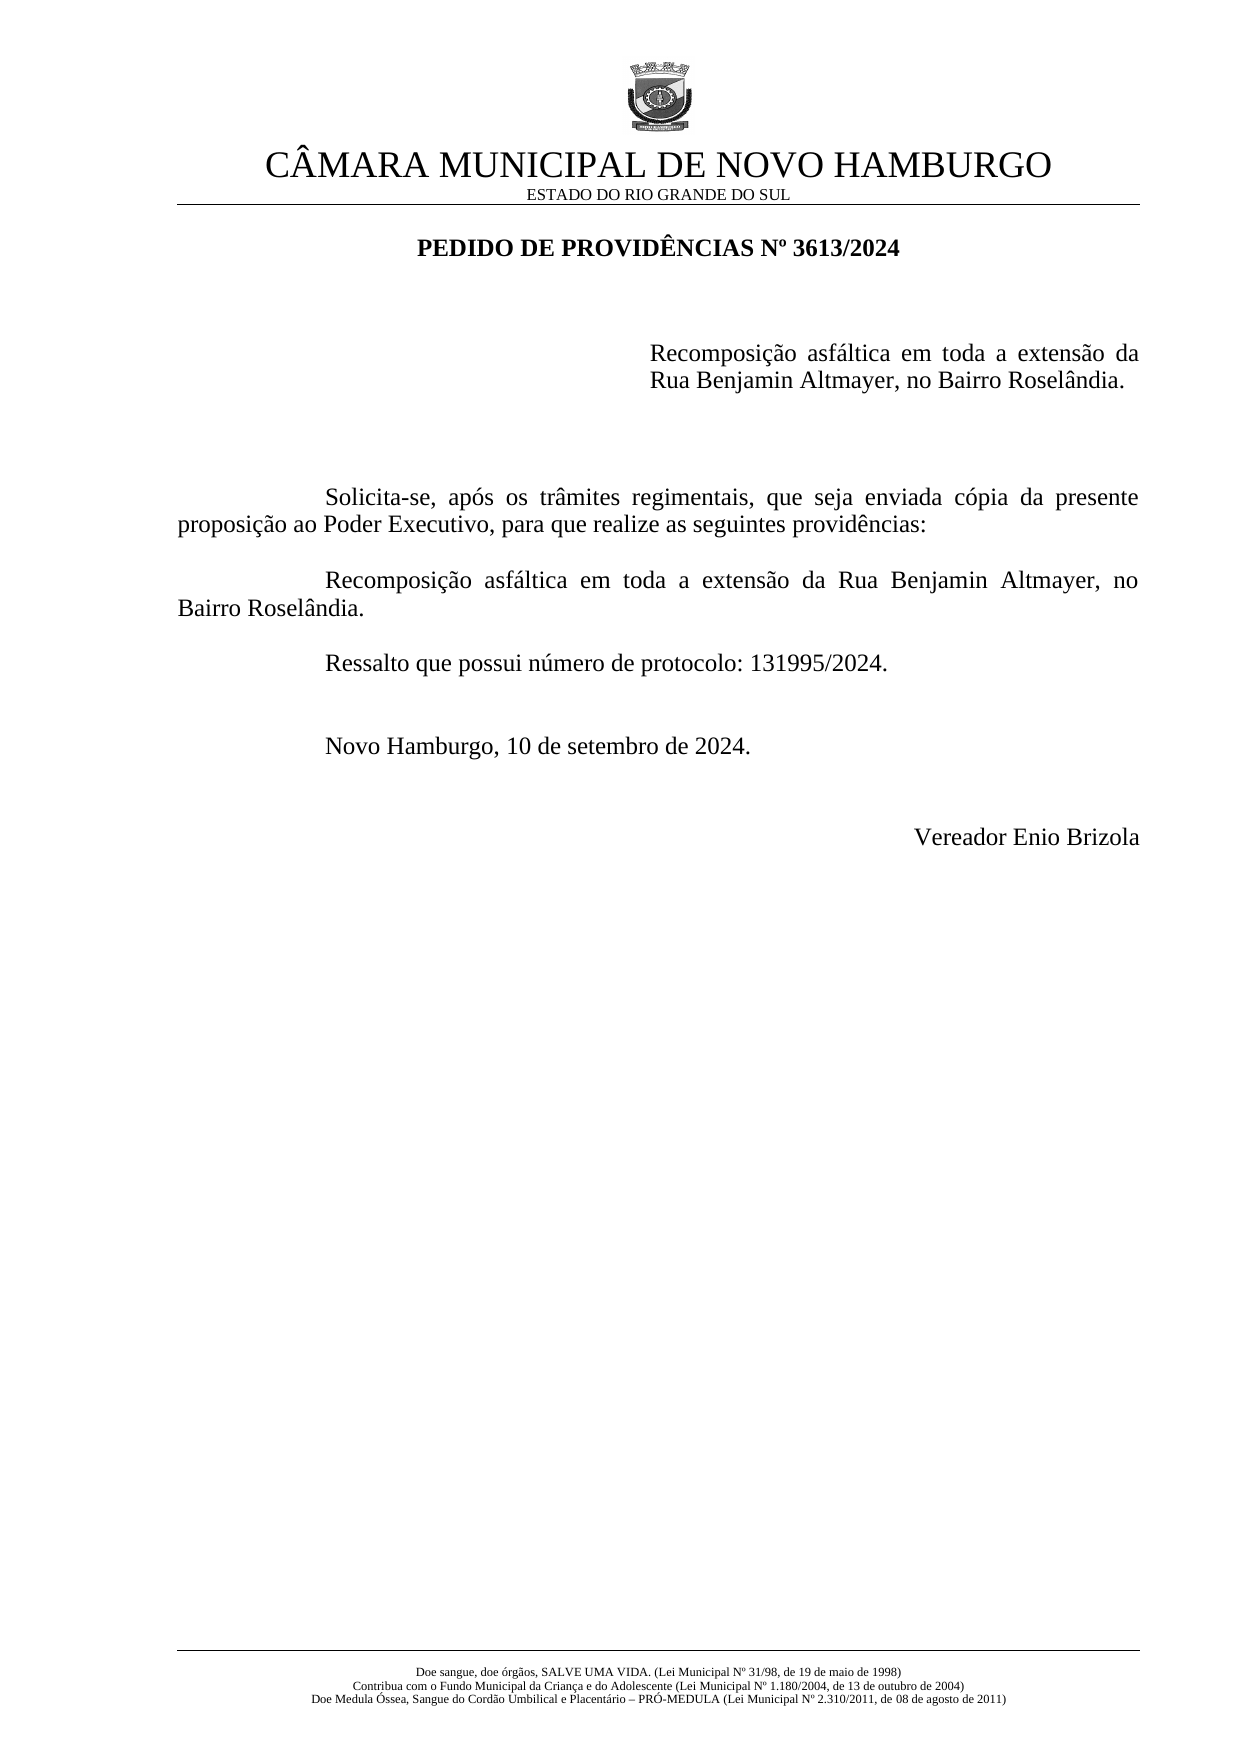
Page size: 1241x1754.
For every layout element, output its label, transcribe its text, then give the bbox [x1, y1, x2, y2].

text Recomposição asfáltica em toda a extensão da Rua Benjamin Altmayer, no Bairro Roselândia. [177, 566, 1140, 621]
text Ressalto que possui número de protocolo: 131995/2024. [177, 649, 1140, 677]
text Recomposição asfáltica em toda a extensão da Rua Benjamin Altmayer, no Bairro Roselândia. [649, 339, 1140, 394]
text PEDIDO DE PROVIDÊNCIAS Nº 3613/2024 [177, 234, 1140, 262]
text Solicita-se, após os trâmites regimentais, que seja enviada cópia da presente proposição ao Poder Executivo, para que realize as seguintes providências: [177, 483, 1140, 538]
text Novo Hamburgo, 10 de setembro de 2024. [177, 732, 1140, 760]
text Vereador Enio Brizola [177, 823, 1140, 851]
